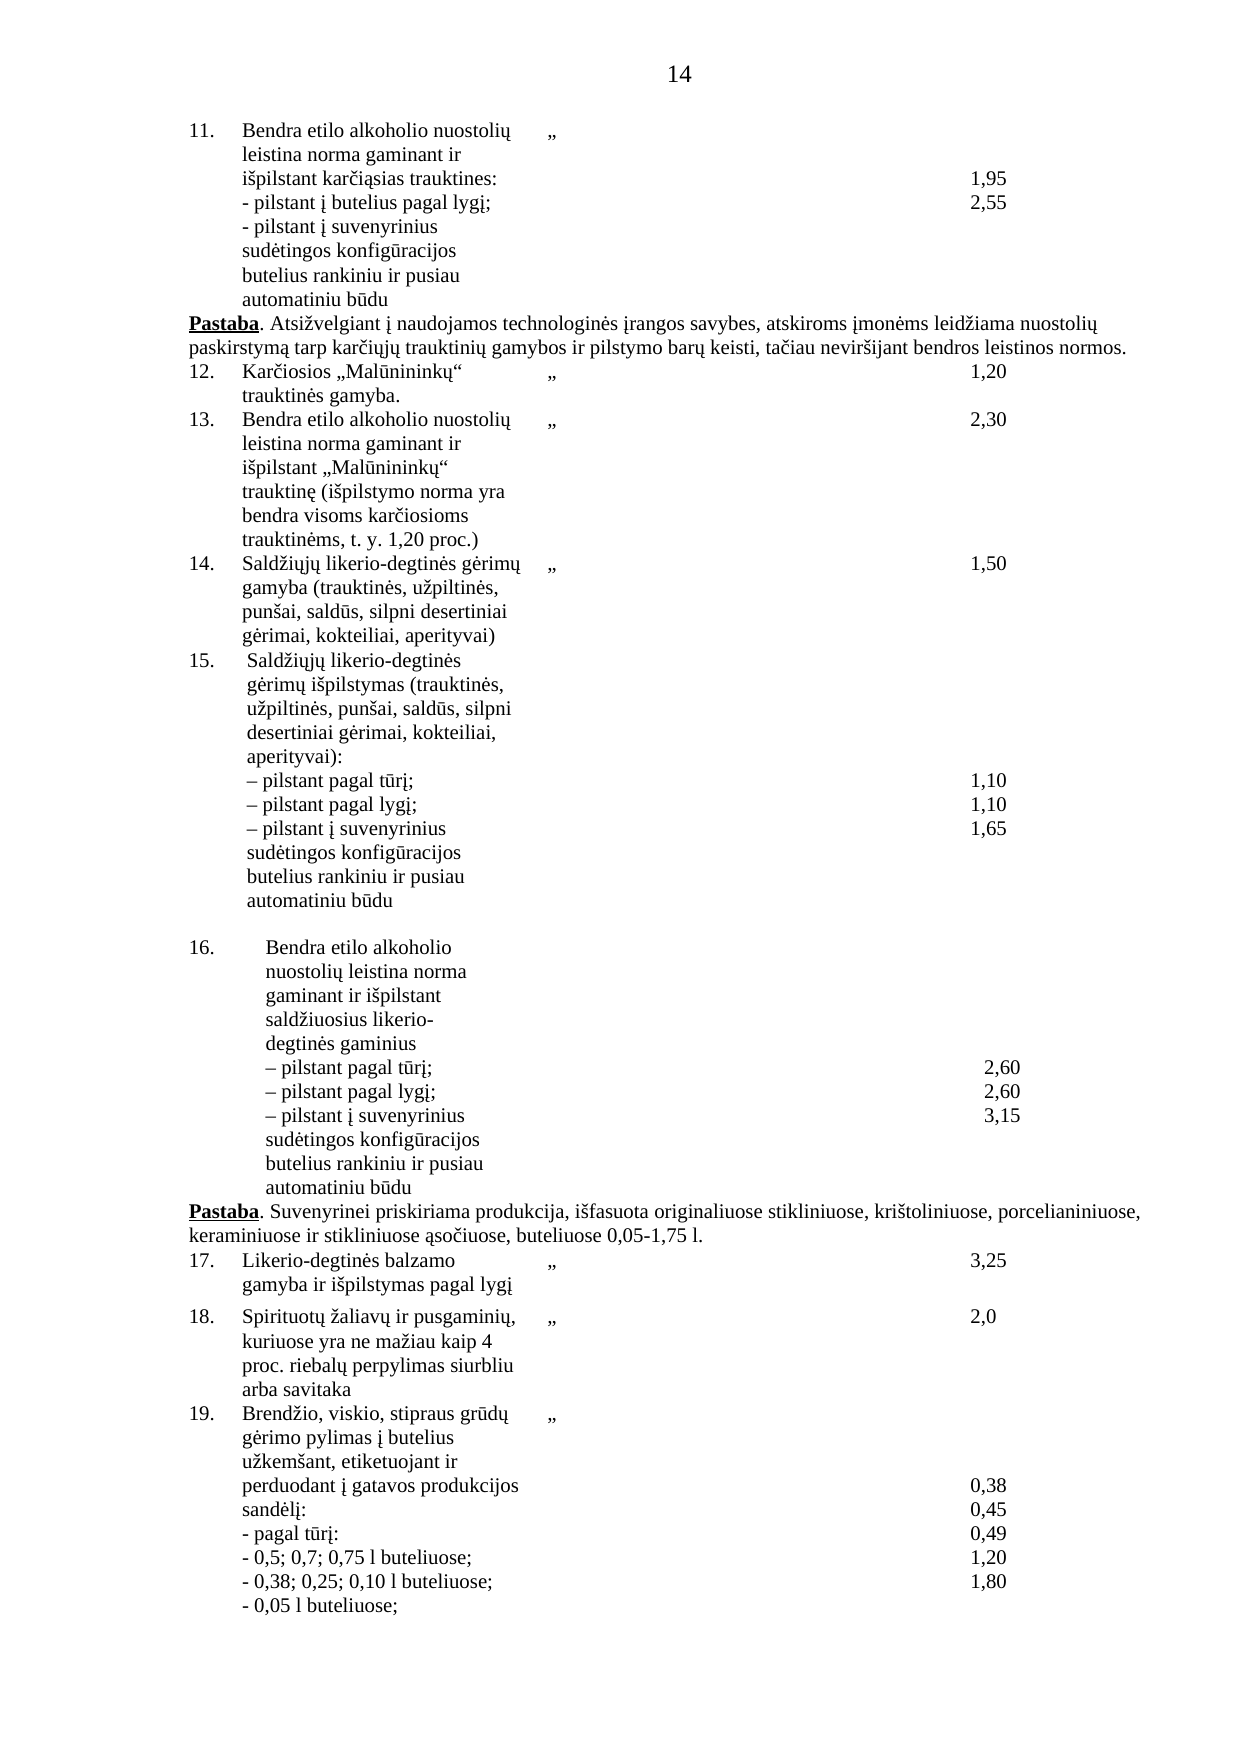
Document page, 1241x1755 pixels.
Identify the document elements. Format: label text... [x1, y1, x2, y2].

table_cell – pilstant pagal tūrį; [235, 768, 536, 792]
table_cell „ [536, 407, 959, 551]
table_cell 3,25 [959, 1248, 1194, 1304]
table_cell 15. [177, 648, 235, 768]
table_cell Brendžio, viskio, stipraus grūdų gėrimo pylimas į butelius užkemšant, etiketuojant ir perduodant į gatavos produkcijos sandėlį: - pagal tūrį: - 0,5; 0,7; 0,75 l buteliuose; - 0,38; 0,25; 0,10 l buteliuose; - 0,05 l buteliuose; [231, 1401, 536, 1617]
table_cell [508, 1079, 973, 1103]
table_cell Bendra etilo alkoholio nuostolių leistina norma gaminant ir išpilstant „Malūnininkų“ trauktinę (išpilstymo norma yra bendra visoms karčiosioms trauktinėms, t. y. 1,20 proc.) [231, 407, 536, 551]
table_cell [536, 768, 959, 792]
table_cell [973, 935, 1194, 1055]
table_cell [177, 768, 235, 792]
table_cell Saldžiųjų likerio-degtinės gėrimų gamyba (trauktinės, užpiltinės, punšai, saldūs, silpni desertiniai gėrimai, kokteiliai, aperityvai) [231, 551, 536, 647]
table_cell – pilstant pagal tūrį; [254, 1055, 508, 1079]
table_cell 3,15 [973, 1103, 1194, 1199]
table_cell [177, 792, 235, 816]
table_cell Saldžiųjų likerio-degtinės gėrimų išpilstymas (trauktinės, užpiltinės, punšai, saldūs, silpni desertiniai gėrimai, kokteiliai, aperityvai): [235, 648, 536, 768]
table_cell Pastaba. Suvenyrinei priskiriama produkcija, išfasuota originaliuose stikliniuose, krištoliniuose, porcelianiniuose, keraminiuose ir stikliniuose ąsočiuose, buteliuose 0,05-1,75 l. [177, 1199, 1194, 1247]
table_cell Spirituotų žaliavų ir pusgaminių, kuriuose yra ne mažiau kaip 4 proc. riebalų perpylimas siurbliu arba savitaka [231, 1305, 536, 1401]
table_cell „ [536, 118, 959, 311]
table_cell 1,10 [959, 768, 1194, 792]
table_cell 2,60 [973, 1079, 1194, 1103]
table_cell [536, 648, 959, 768]
table_cell 2,30 [959, 407, 1194, 551]
table_cell [508, 935, 973, 1055]
table_cell 18. [177, 1305, 231, 1401]
table_cell 17. [177, 1248, 231, 1304]
table_cell 14. [177, 551, 231, 647]
table_cell Bendra etilo alkoholio nuostolių leistina norma gaminant ir išpilstant saldžiuosius likerio-degtinės gaminius [254, 935, 508, 1055]
table_cell 2,0 [959, 1305, 1194, 1401]
table_cell 12. [177, 359, 231, 407]
table_cell „ [536, 1305, 959, 1401]
table_cell „ [536, 1401, 959, 1617]
table_cell [508, 1055, 973, 1079]
table_cell 2,60 [973, 1055, 1194, 1079]
table_cell „ [536, 359, 959, 407]
table_cell 0,38 0,45 0,49 1,20 1,80 [959, 1401, 1194, 1617]
table_cell 1,95 2,55 [959, 118, 1194, 311]
table_cell [536, 816, 959, 935]
table_cell – pilstant į suvenyrinius sudėtingos konfigūracijos butelius rankiniu ir pusiau automatiniu būdu [254, 1103, 508, 1199]
table_cell „ [536, 551, 959, 647]
table_cell 1,20 [959, 359, 1194, 407]
table_cell – pilstant į suvenyrinius sudėtingos konfigūracijos butelius rankiniu ir pusiau automatiniu būdu [235, 816, 536, 935]
table_cell 1,50 [959, 551, 1194, 647]
table_cell – pilstant pagal lygį; [254, 1079, 508, 1103]
table_cell [536, 792, 959, 816]
table_cell 11. [177, 118, 231, 311]
table_cell Pastaba. Atsižvelgiant į naudojamos technologinės įrangos savybes, atskiroms įmonėms leidžiama nuostolių paskirstymą tarp karčiųjų trauktinių gamybos ir pilstymo barų keisti, tačiau neviršijant bendros leistinos normos. [177, 311, 1194, 359]
table_cell – pilstant pagal lygį; [235, 792, 536, 816]
table_cell [177, 1079, 254, 1103]
table_cell [177, 1055, 254, 1079]
table_cell [959, 648, 1194, 768]
table_cell 13. [177, 407, 231, 551]
table_cell Likerio-degtinės balzamo gamyba ir išpilstymas pagal lygį [231, 1248, 536, 1304]
table_cell 19. [177, 1401, 231, 1617]
table_cell 16. [177, 935, 254, 1055]
table_cell 1,65 [959, 816, 1194, 935]
table_cell Bendra etilo alkoholio nuostolių leistina norma gaminant ir išpilstant karčiąsias trauktines: - pilstant į butelius pagal lygį; - pilstant į suvenyrinius sudėtingos konfigūracijos butelius rankiniu ir pusiau automatiniu būdu [231, 118, 536, 311]
table_cell „ [536, 1248, 959, 1304]
table_cell 1,10 [959, 792, 1194, 816]
table_cell [177, 816, 235, 935]
table_cell Karčiosios „Malūnininkų“ trauktinės gamyba. [231, 359, 536, 407]
table_cell [177, 1103, 254, 1199]
table_cell [508, 1103, 973, 1199]
